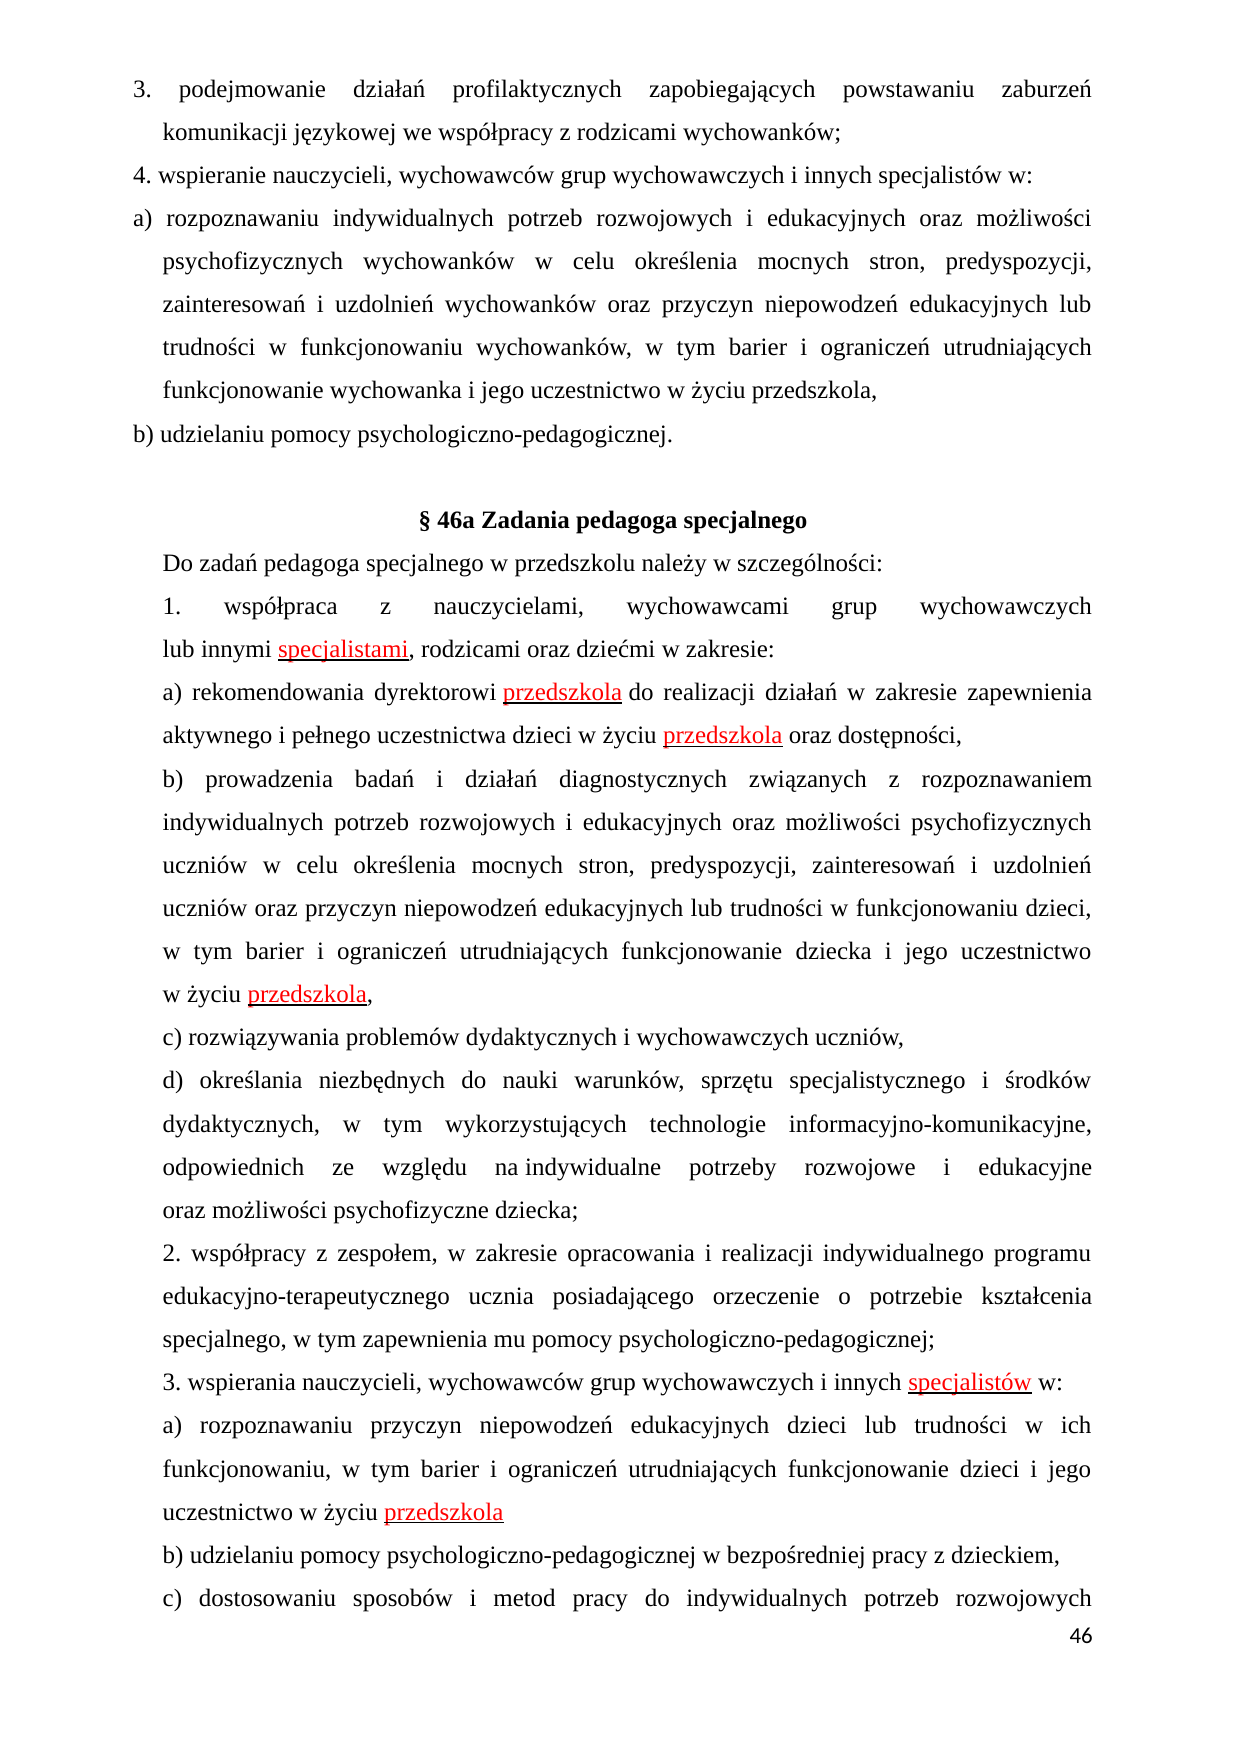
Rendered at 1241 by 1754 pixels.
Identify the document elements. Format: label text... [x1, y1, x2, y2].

text Do zadań pedagoga specjalnego w przedszkolu należy w szczególności: [162, 548, 1092, 577]
text 4. wspieranie nauczycieli, wychowawców grup wychowawczych i innych specjalistów w: [133, 160, 1092, 189]
text 2. współpracy z zespołem, w zakresie opracowania i realizacji indywidualnego programu edukacyjno-terapeutycznego ucznia posiadającego orzeczenie o potrzebie kształcenia specjalnego, w tym zapewnienia mu pomocy psychologiczno-pedagogicznej; [162, 1238, 1092, 1353]
text b) prowadzenia badań i działań diagnostycznych związanych z rozpoznawaniem indywidualnych potrzeb rozwojowych i edukacyjnych oraz możliwości psychofizycznych uczniów w celu określenia mocnych stron, predyspozycji, zainteresowań i uzdolnień uczniów oraz przyczyn niepowodzeń edukacyjnych lub trudności w funkcjonowaniu dzieci, w tym barier i ograniczeń utrudniających funkcjonowanie dziecka i jego uczestnictwo w życiu przedszkola, [162, 764, 1092, 1008]
text 3. wspierania nauczycieli, wychowawców grup wychowawczych i innych specjalistów w: [162, 1367, 1092, 1396]
text § 46a Zadania pedagoga specjalnego [133, 505, 1092, 534]
text a) rekomendowania dyrektorowi przedszkola do realizacji działań w zakresie zapewnienia aktywnego i pełnego uczestnictwa dzieci w życiu przedszkola oraz dostępności, [162, 677, 1092, 749]
text 3. podejmowanie działań profilaktycznych zapobiegających powstawaniu zaburzeń komunikacji językowej we współpracy z rodzicami wychowanków; [133, 74, 1092, 146]
text b) udzielaniu pomocy psychologiczno-pedagogicznej. [133, 419, 1092, 447]
text d) określania niezbędnych do nauki warunków, sprzętu specjalistycznego i środków dydaktycznych, w tym wykorzystujących technologie informacyjno-komunikacyjne, odpowiednich ze względu na indywidualne potrzeby rozwojowe i edukacyjne oraz możliwości psychofizyczne dziecka; [162, 1066, 1092, 1224]
text a) rozpoznawaniu indywidualnych potrzeb rozwojowych i edukacyjnych oraz możliwości psychofizycznych wychowanków w celu określenia mocnych stron, predyspozycji, zainteresowań i uzdolnień wychowanków oraz przyczyn niepowodzeń edukacyjnych lub trudności w funkcjonowaniu wychowanków, w tym barier i ograniczeń utrudniających funkcjonowanie wychowanka i jego uczestnictwo w życiu przedszkola, [133, 203, 1092, 404]
text a) rozpoznawaniu przyczyn niepowodzeń edukacyjnych dzieci lub trudności w ich funkcjonowaniu, w tym barier i ograniczeń utrudniających funkcjonowanie dzieci i jego uczestnictwo w życiu przedszkola [162, 1411, 1092, 1526]
text c) dostosowaniu sposobów i metod pracy do indywidualnych potrzeb rozwojowych [162, 1583, 1092, 1612]
text c) rozwiązywania problemów dydaktycznych i wychowawczych uczniów, [162, 1022, 1092, 1051]
text 1. współpraca z nauczycielami, wychowawcami grup wychowawczych lub innymi specjalistami, rodzicami oraz dziećmi w zakresie: [162, 591, 1092, 663]
text b) udzielaniu pomocy psychologiczno-pedagogicznej w bezpośredniej pracy z dzieckiem, [162, 1540, 1092, 1569]
